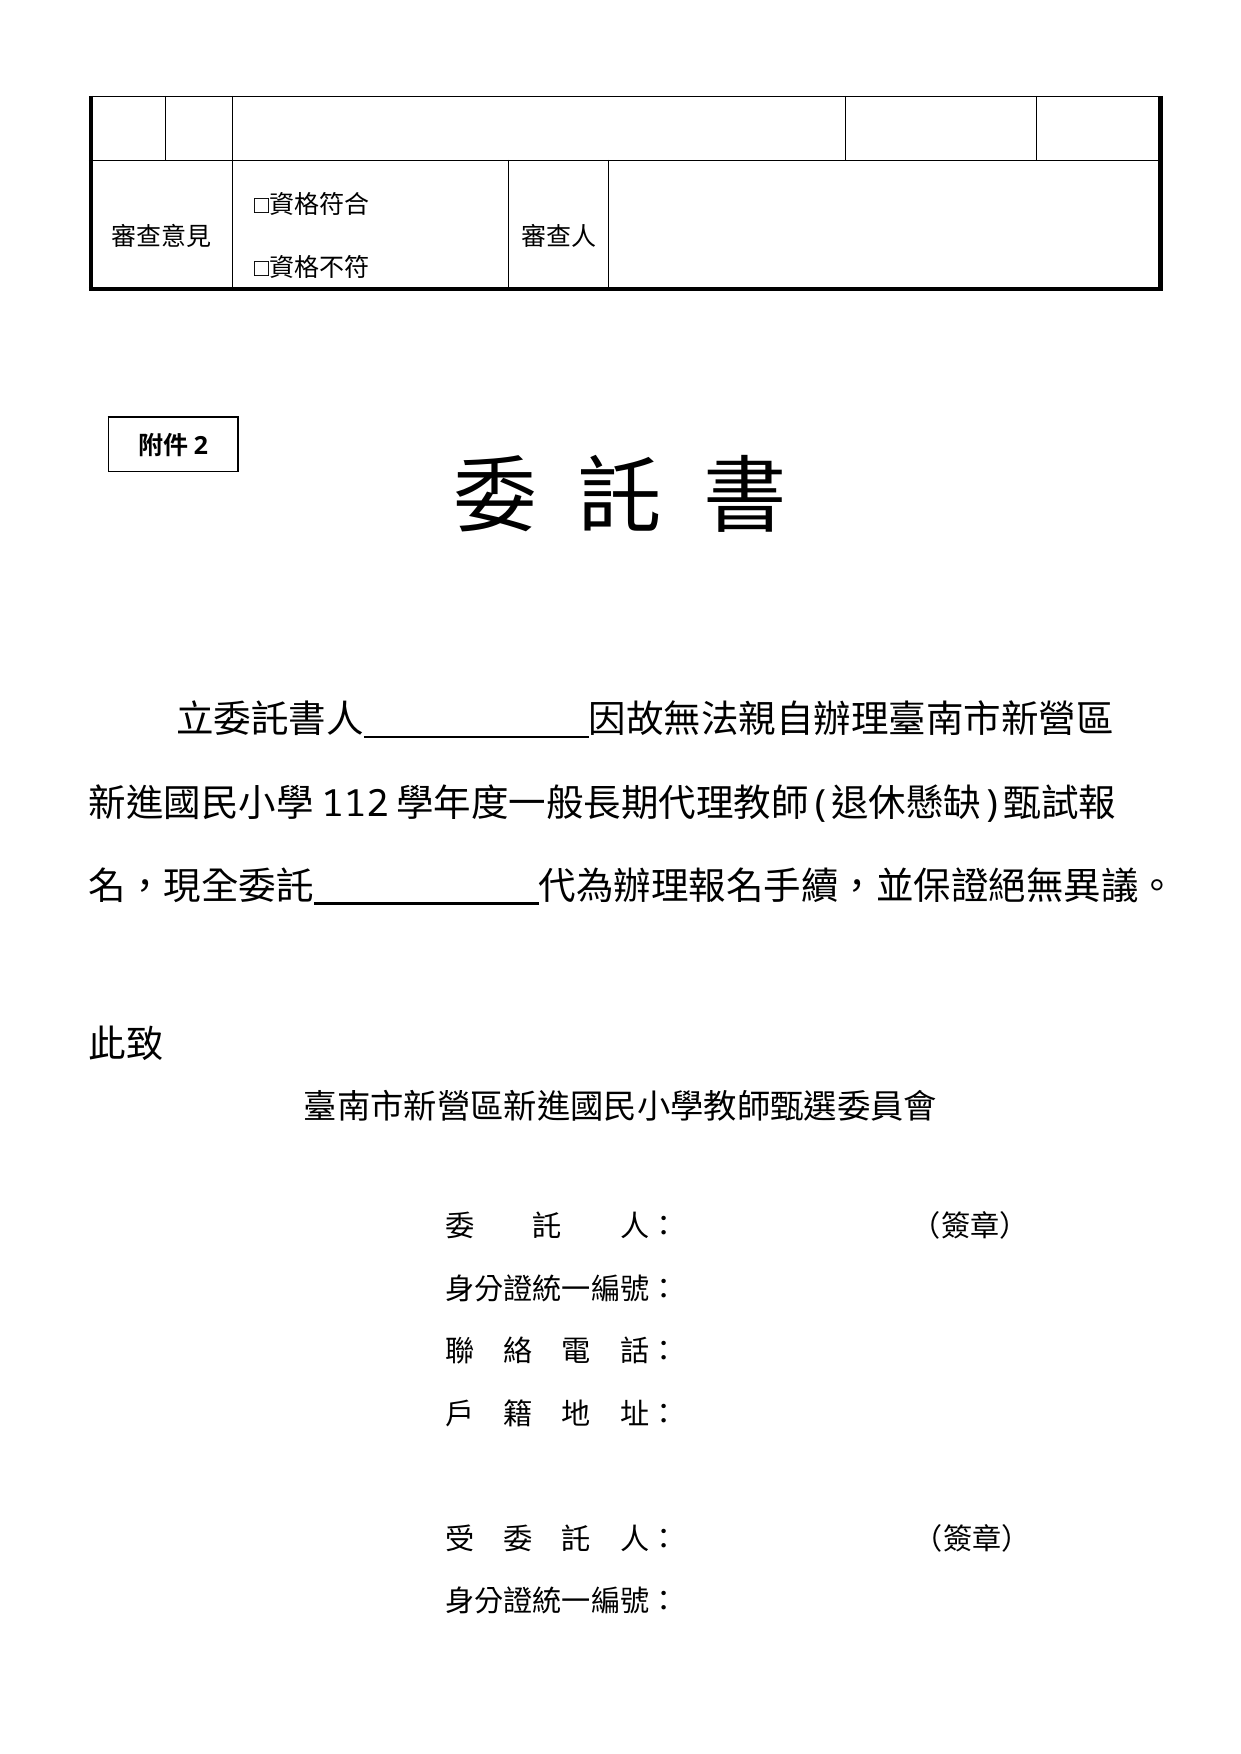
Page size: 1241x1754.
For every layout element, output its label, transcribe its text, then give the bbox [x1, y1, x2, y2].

table_cell [1037, 97, 1158, 160]
table_cell [609, 161, 1158, 286]
text 委 託 書 [89, 416, 1152, 541]
table_cell 審查人 [509, 161, 608, 286]
text 委 託 人： （簽章） [439, 1187, 1152, 1249]
text 聯 絡 電 話： [439, 1312, 1152, 1374]
text 臺南市新營區新進國民小學教師甄選委員會 [89, 1062, 1152, 1124]
table_cell 審查意見 [93, 161, 232, 286]
text 附件2 [124, 425, 222, 461]
text 立委託書人 因故無法親自辦理臺南市新營區 [89, 666, 1152, 749]
text 受 委 託 人： （簽章） [439, 1499, 1152, 1562]
table_cell [166, 97, 232, 160]
text 此致 [89, 999, 1152, 1062]
text 戶 籍 地 址： [439, 1374, 1152, 1437]
text 新進國民小學112學年度一般長期代理教師(退休懸缺)甄試報名，現全委託 代為辦理報名手續，並保證絕無異議。 [89, 749, 1152, 916]
text 身分證統一編號： [439, 1249, 1152, 1312]
table_cell [93, 97, 165, 160]
table_cell [846, 97, 1036, 160]
table_cell [233, 97, 845, 160]
text 身分證統一編號： [439, 1562, 1152, 1624]
table_cell □資格符合 □資格不符 [233, 161, 508, 286]
